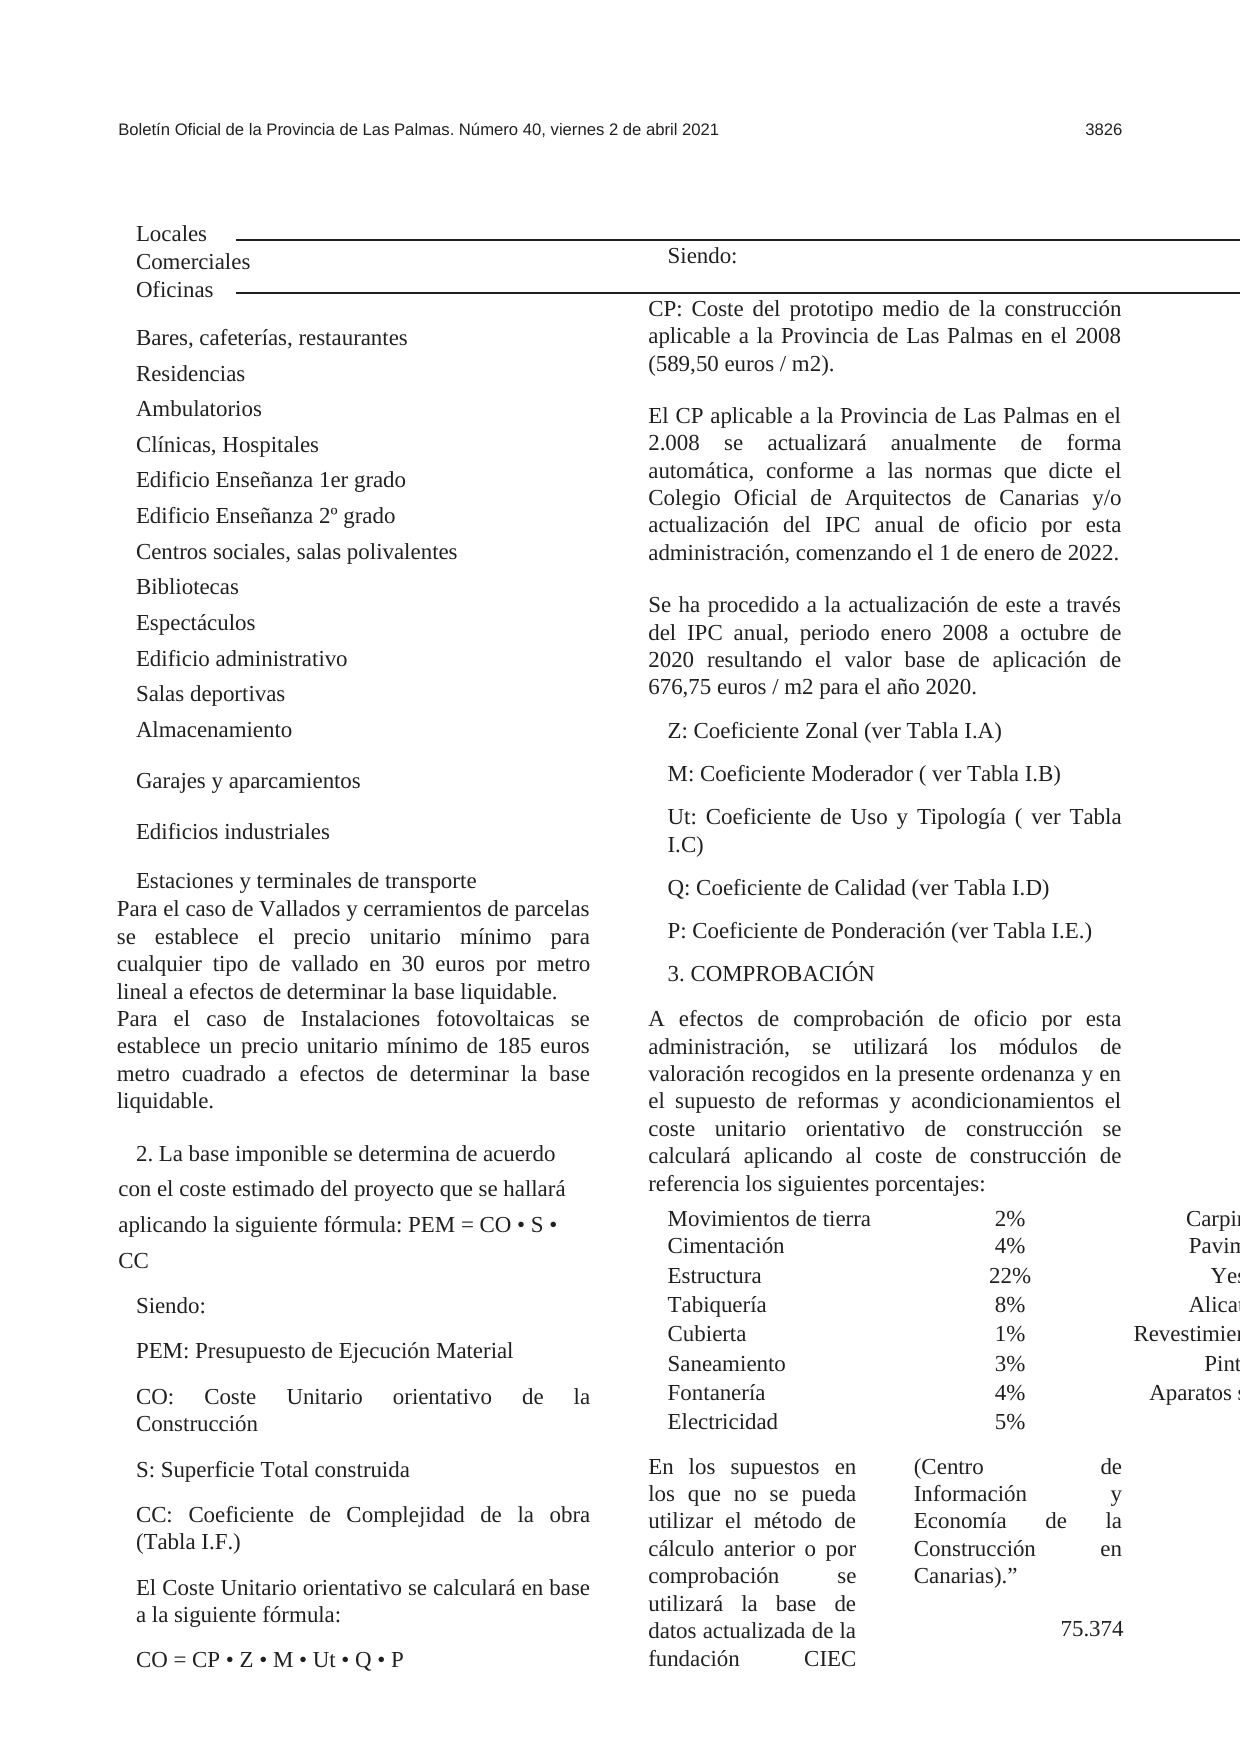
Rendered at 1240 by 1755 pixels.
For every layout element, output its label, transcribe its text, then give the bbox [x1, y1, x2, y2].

table_cell 5% [989, 1408, 1133, 1453]
text PEM: Presupuesto de Ejecución Material [136, 1338, 591, 1364]
table_cell Salas deportivas [136, 680, 620, 716]
text (Centro de Información y Economía de la Construcción en Canarias).” [914, 1453, 1122, 1589]
text 3. COMPROBACIÓN [667, 960, 1122, 987]
table_cell Tabiquería [668, 1291, 989, 1320]
table_cell Bares, cafeterías, restaurantes [136, 324, 620, 360]
table_cell Edificio administrativo [136, 645, 620, 680]
table_header Movimientos de tierra [668, 1205, 989, 1233]
table_cell Fontanería [668, 1379, 989, 1408]
text 2. La base imponible se determina de acuerdo con el coste estimado del proyecto que se hallará aplicando la siguiente fórmula: PEM = CO • S • CC [118, 1139, 591, 1273]
table_cell Almacenamiento [136, 716, 620, 757]
text CO: Coste Unitario orientativo de la Construcción [136, 1383, 591, 1437]
table_cell Garajes y aparcamientos [136, 757, 620, 806]
table_cell 4% [989, 1233, 1133, 1262]
table_cell Locales Comerciales [136, 220, 620, 276]
text M: Coeficiente Moderador ( ver Tabla I.B) [667, 760, 1122, 786]
text CO = CP • Z • M • Ut • Q • P [136, 1646, 591, 1673]
text [667, 220, 1122, 239]
table_cell Edificio Enseñanza 1er grado [136, 467, 620, 502]
table_cell 3% [989, 1350, 1133, 1379]
text El CP aplicable a la Provincia de Las Palmas en el 2.008 se actualizará anualmente de forma automática, conforme a las normas que dicte el Colegio Oficial de Arquitectos de Canarias y/o actualización del IPC anual de oficio por esta administración, comenzando el 1 de enero de 2022. [648, 402, 1122, 565]
table_cell Revestimiento exterior [1133, 1320, 1240, 1350]
text A efectos de comprobación de oficio por esta administración, se utilizará los módulos de valoración recogidos en la presente ordenanza y en el supuesto de reformas y acondicionamientos el coste unitario orientativo de construcción se calculará aplicando al coste de construcción de referencia los siguientes porcentajes: [648, 1005, 1122, 1196]
text Se ha procedido a la actualización de este a través del IPC anual, periodo enero 2008 a octubre de 2020 resultando el valor base de aplicación de 676,75 euros / m2 para el año 2020. [648, 591, 1122, 700]
text CP: Coste del prototipo medio de la construcción aplicable a la Provincia de Las Palmas en el 2008 (589,50 euros / m2). [648, 295, 1122, 376]
text Siendo: [667, 241, 1122, 269]
table_cell Ambulatorios [136, 395, 620, 431]
table_cell Alicatados [1133, 1291, 1240, 1320]
text Z: Coeficiente Zonal (ver Tabla I.A) [667, 717, 1122, 743]
table_cell Yesos [1133, 1262, 1240, 1291]
text En los supuestos en los que no se pueda utilizar el método de cálculo anterior o por comprobación se utilizará la base de datos actualizada de la fundación CIEC [648, 1453, 856, 1671]
table_cell Edificio Enseñanza 2º grado [136, 502, 620, 538]
table_cell Saneamiento [668, 1350, 989, 1379]
text Para el caso de Instalaciones fotovoltaicas se establece un precio unitario mínimo de 185 euros metro cuadrado a efectos de determinar la base liquidable. [117, 1005, 591, 1114]
text Q: Coeficiente de Calidad (ver Tabla I.D) [667, 874, 1122, 900]
table_cell Cimentación [668, 1233, 989, 1262]
text CC: Coeficiente de Complejidad de la obra (Tabla I.F.) [136, 1501, 591, 1555]
table_cell Espectáculos [136, 609, 620, 645]
text S: Superficie Total construida [136, 1456, 591, 1482]
table_cell Estaciones y terminales de transporte [136, 859, 620, 896]
table_cell Pavimento [1133, 1233, 1240, 1262]
table_cell 4% [989, 1379, 1133, 1408]
table_cell Oficinas [136, 276, 620, 324]
table_header Carpintería [1133, 1205, 1240, 1233]
table_cell Centros sociales, salas polivalentes [136, 538, 620, 573]
table_cell Residencias [136, 360, 620, 395]
table_cell Cubierta [668, 1320, 989, 1350]
table_cell 8% [989, 1291, 1133, 1320]
table_cell Aparatos sanitarios [1133, 1379, 1240, 1408]
table_cell Pintura [1133, 1350, 1240, 1379]
table_cell Bibliotecas [136, 574, 620, 609]
text Para el caso de Vallados y cerramientos de parcelas se establece el precio unitario mínimo para cualquier tipo de vallado en 30 euros por metro lineal a efectos de determinar la base liquidable. [117, 896, 591, 1004]
text 75.374 [915, 1615, 1123, 1641]
table_cell Electricidad [668, 1408, 989, 1453]
table_cell 1% [989, 1320, 1133, 1350]
table_cell [1133, 1408, 1240, 1453]
text P: Coeficiente de Ponderación (ver Tabla I.E.) [667, 917, 1122, 943]
table_cell Edificios industriales [136, 806, 620, 859]
table_cell Estructura [668, 1262, 989, 1291]
table_header 2% [989, 1205, 1133, 1233]
table_cell 22% [989, 1262, 1133, 1291]
text Siendo: [136, 1292, 591, 1319]
table_cell Clínicas, Hospitales [136, 431, 620, 467]
text Ut: Coeficiente de Uso y Tipología ( ver Tabla I.C) [667, 803, 1122, 857]
text El Coste Unitario orientativo se calculará en base a la siguiente fórmula: [136, 1574, 591, 1627]
